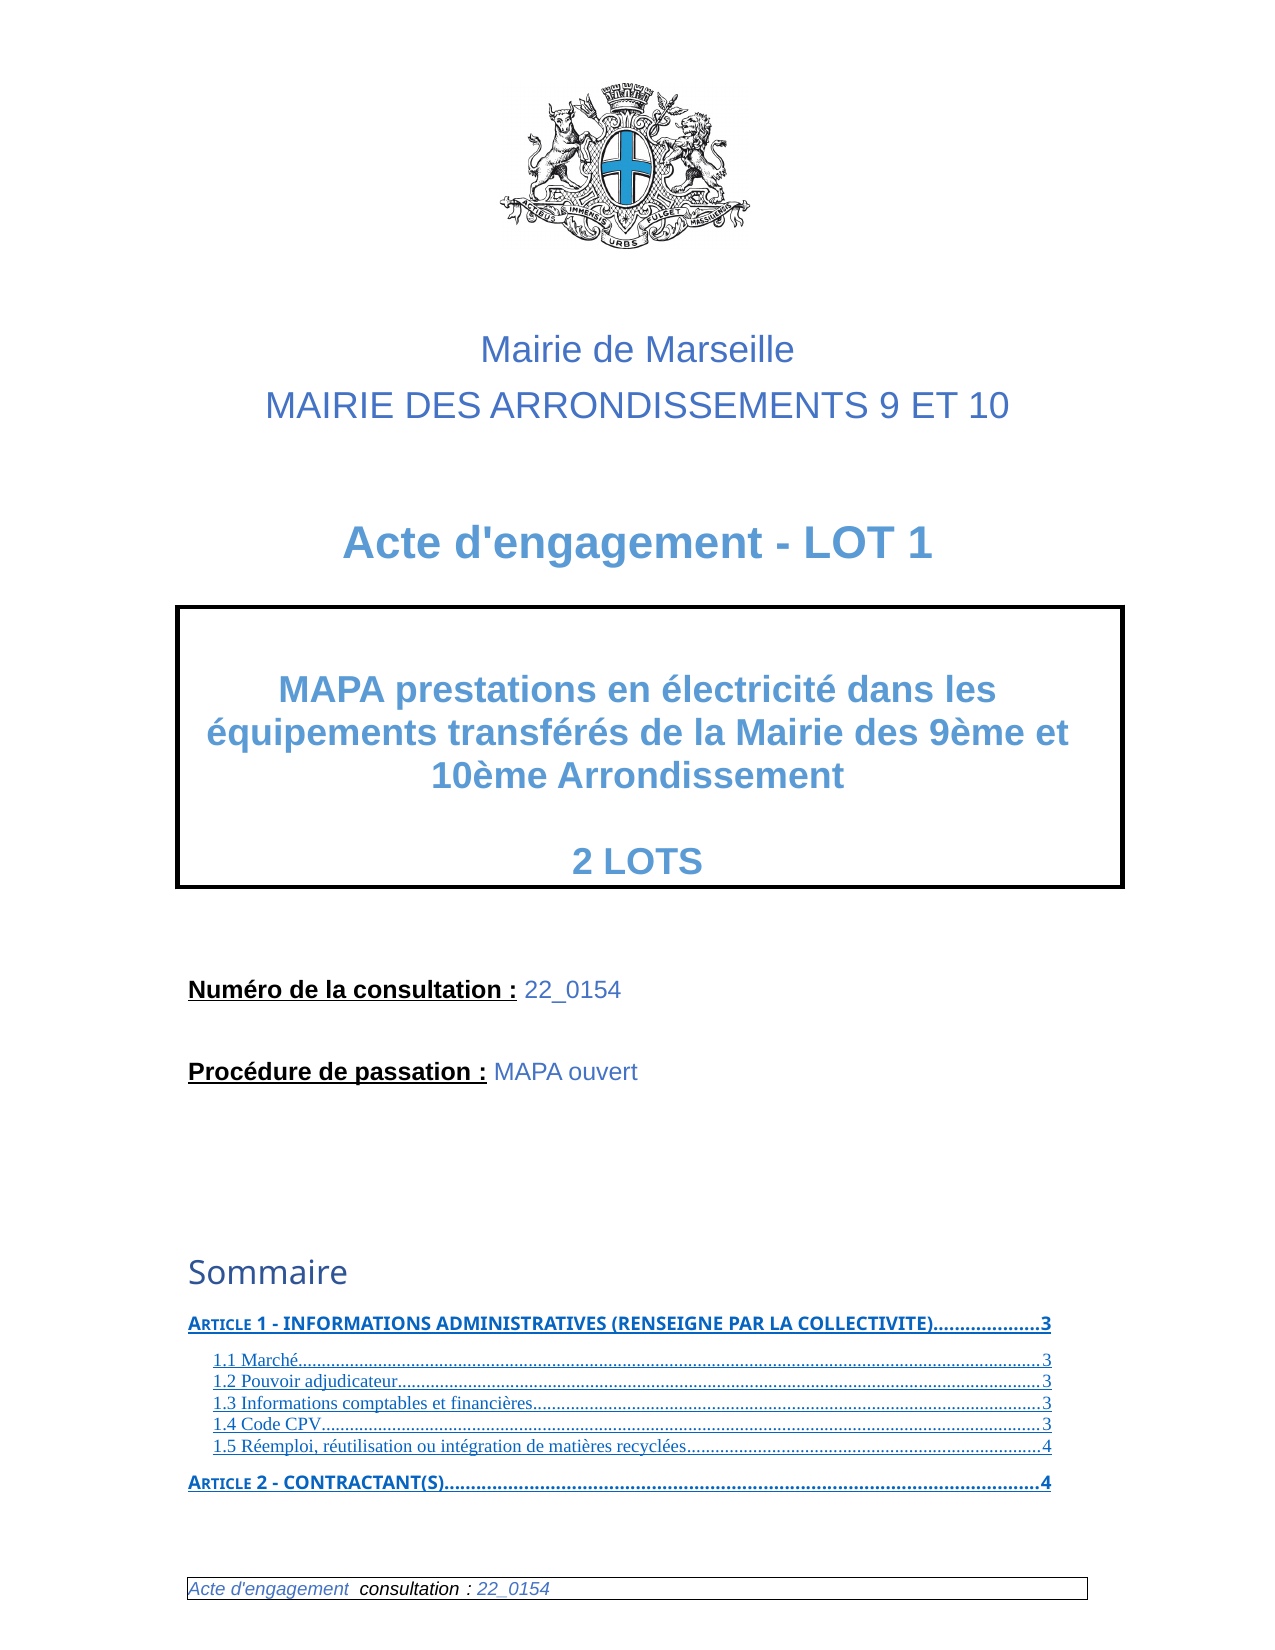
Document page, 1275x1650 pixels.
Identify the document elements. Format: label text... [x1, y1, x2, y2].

text MAPA prestations en électricité dans les équipements transférés de la Mairie des 9ème et 10ème Arrondissement [180, 660, 1120, 796]
text Mairie de Marseille [188, 327, 1087, 371]
text Article 2 - CONTRACTANT(S) 4 [188, 1469, 1087, 1494]
text 1.2 Pouvoir adjudicateur 3 [213, 1370, 1087, 1392]
text Acte d'engagement - LOT 1 [188, 515, 1087, 568]
text 2 LOTS [180, 833, 1120, 885]
text 1.4 Code CPV 3 [213, 1413, 1087, 1435]
picture [499, 83, 751, 249]
text Article 1 - INFORMATIONS ADMINISTRATIVES (RENSEIGNE PAR LA COLLECTIVITE) 3 [188, 1311, 1087, 1336]
text 1.5 Réemploi, réutilisation ou intégration de matières recyclées 4 [213, 1435, 1087, 1456]
text 1.1 Marché 3 [213, 1349, 1087, 1370]
text 1.3 Informations comptables et financières 3 [213, 1392, 1087, 1413]
text MAIRIE DES ARRONDISSEMENTS 9 ET 10 [188, 383, 1087, 426]
text Procédure de passation : MAPA ouvert [188, 1057, 1087, 1086]
text Numéro de la consultation : 22_0154 [188, 975, 1087, 1003]
subtitle Sommaire [188, 1249, 1087, 1294]
